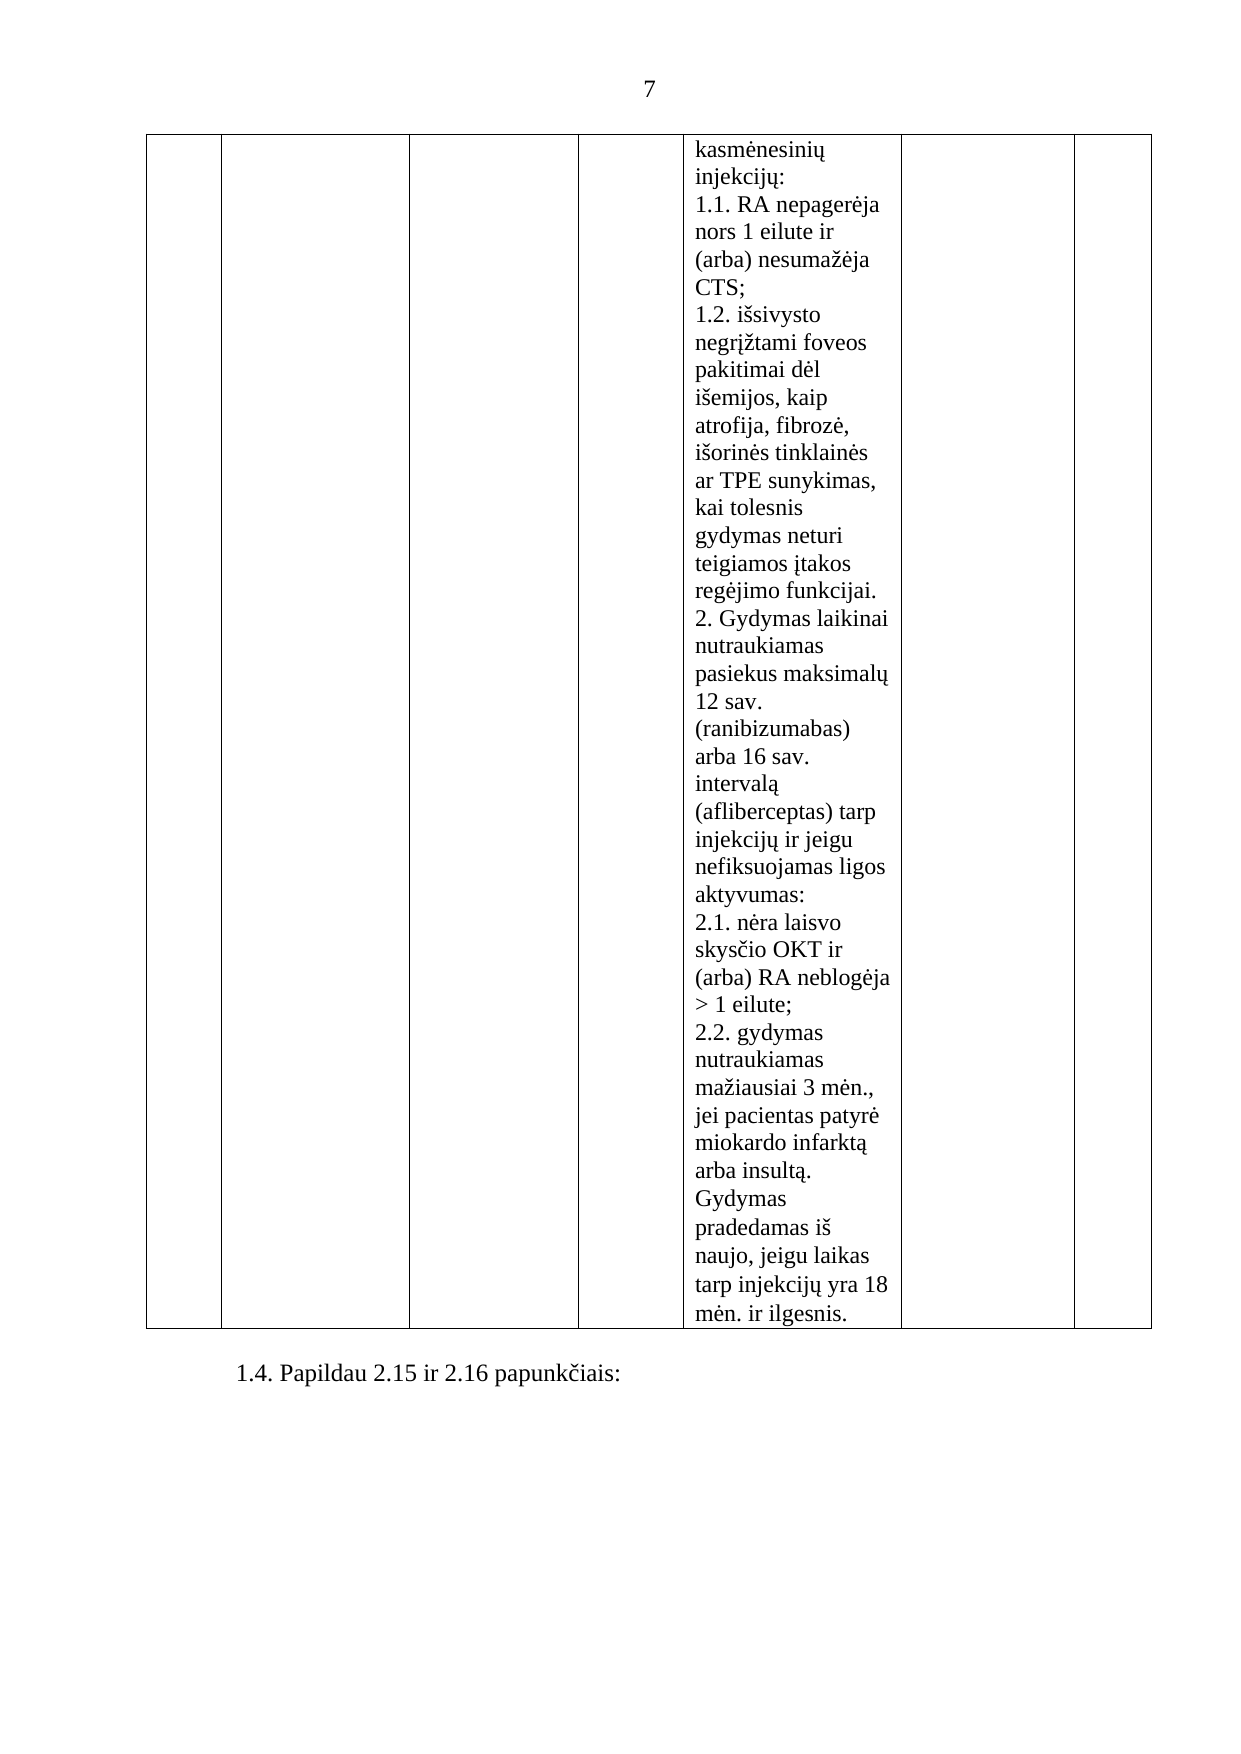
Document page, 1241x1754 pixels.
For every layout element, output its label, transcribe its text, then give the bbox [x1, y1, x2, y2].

table_header [1075, 135, 1151, 1328]
table_header [410, 135, 578, 1328]
table_header [902, 135, 1074, 1328]
table_header kasmėnesinių injekcijų: 1.1. RA nepagerėja nors 1 eilute ir (arba) nesumažėja CTS; 1.2. išsivysto negrįžtami foveos pakitimai dėl išemijos, kaip atrofija, fibrozė, išorinės tinklainės ar TPE sunykimas, kai tolesnis gydymas neturi teigiamos įtakos regėjimo funkcijai. 2. Gydymas laikinai nutraukiamas pasiekus maksimalų 12 sav. (ranibizumabas) arba 16 sav. intervalą (afliberceptas) tarp injekcijų ir jeigu nefiksuojamas ligos aktyvumas: 2.1. nėra laisvo skysčio OKT ir (arba) RA neblogėja > 1 eilute; 2.2. gydymas nutraukiamas mažiausiai 3 mėn., jei pacientas patyrė miokardo infarktą arba insultą. Gydymas pradedamas iš naujo, jeigu laikas tarp injekcijų yra 18 mėn. ir ilgesnis. [684, 135, 901, 1328]
table_header [579, 135, 683, 1328]
table_header [222, 135, 409, 1328]
table_header [147, 135, 221, 1328]
text 1.4. Papildau 2.15 ir 2.16 papunkčiais: [147, 1358, 1137, 1387]
